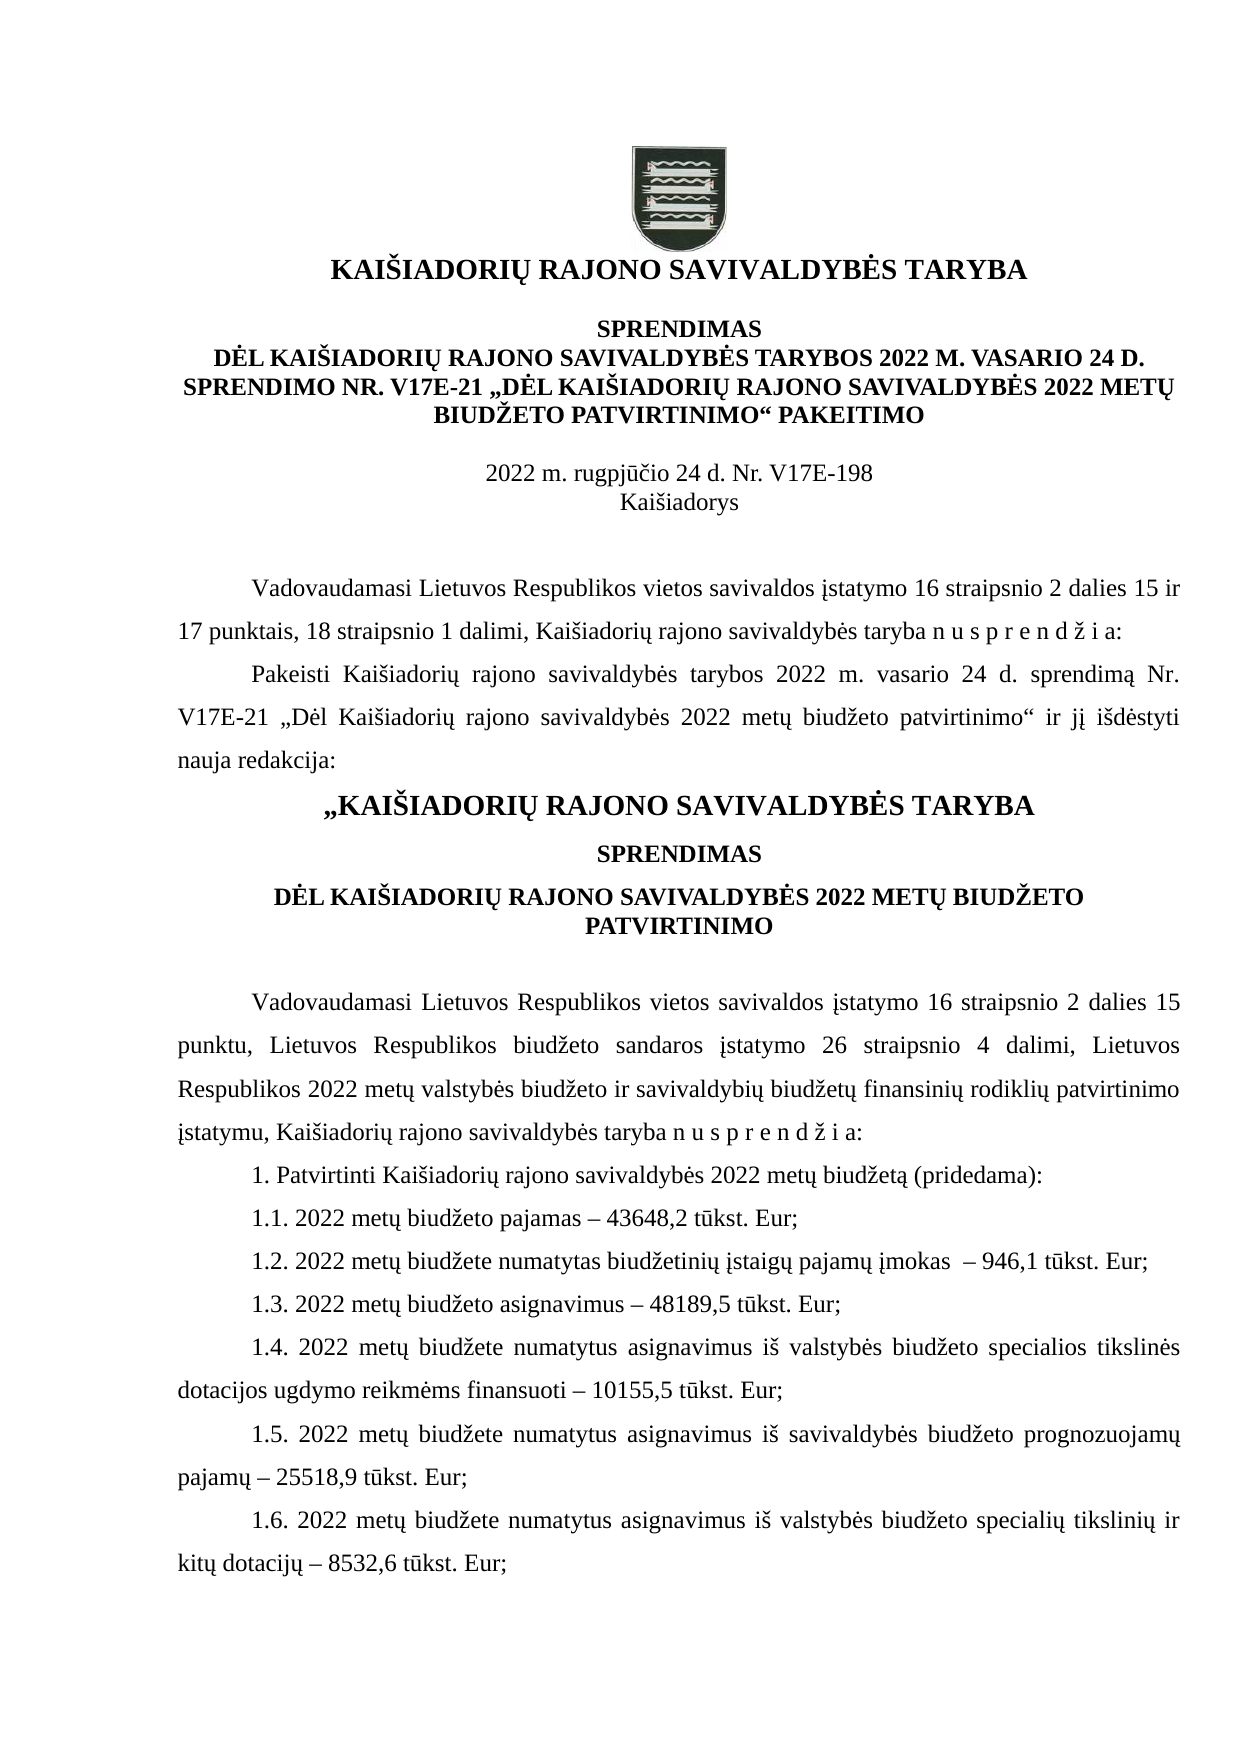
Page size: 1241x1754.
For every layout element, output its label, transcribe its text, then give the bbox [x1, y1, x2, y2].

text DĖL KAIŠIADORIŲ RAJONO SAVIVALDYBĖS TARYBOS 2022 M. VASARIO 24 D. SPRENDIMO nR. v17e-21 „dėl kaišiadorių rajono savivaldybės 2022 METŲ BIUDŽETO PATvirtinimo“ pakeitimo [177, 343, 1181, 429]
text 1.1. 2022 metų biudžeto pajamas – 43648,2 tūkst. Eur; [177, 1203, 1181, 1232]
text Vadovaudamasi Lietuvos Respublikos vietos savivaldos įstatymo 16 straipsnio 2 dalies 15 punktu, Lietuvos Respublikos biudžeto sandaros įstatymo 26 straipsnio 4 dalimi, Lietuvos Respublikos 2022 metų valstybės biudžeto ir savivaldybių biudžetų finansinių rodiklių patvirtinimo įstatymu, Kaišiadorių rajono savivaldybės taryba n u s p r e n d ž i a: [177, 987, 1181, 1146]
text 1.6. 2022 metų biudžete numatytus asignavimus iš valstybės biudžeto specialių tikslinių ir kitų dotacijų – 8532,6 tūkst. Eur; [177, 1505, 1181, 1577]
text 1.4. 2022 metų biudžete numatytus asignavimus iš valstybės biudžeto specialios tikslinės dotacijos ugdymo reikmėms finansuoti – 10155,5 tūkst. Eur; [177, 1332, 1181, 1404]
text Pakeisti Kaišiadorių rajono savivaldybės tarybos 2022 m. vasario 24 d. sprendimą Nr. V17E-21 „Dėl Kaišiadorių rajono savivaldybės 2022 metų biudžeto patvirtinimo“ ir jį išdėstyti nauja redakcija: [177, 659, 1181, 774]
text KAIŠIADORIŲ RAJONO SAVIVALDYBĖS TARYBA [177, 252, 1181, 285]
text 1.2. 2022 metų biudžete numatytas biudžetinių įstaigų pajamų įmokas – 946,1 tūkst. Eur; [177, 1246, 1181, 1275]
text 1. Patvirtinti Kaišiadorių rajono savivaldybės 2022 metų biudžetą (pridedama): [177, 1160, 1181, 1189]
text SPRENDIMAS [177, 839, 1181, 868]
text Vadovaudamasi Lietuvos Respublikos vietos savivaldos įstatymo 16 straipsnio 2 dalies 15 ir 17 punktais, 18 straipsnio 1 dalimi, Kaišiadorių rajono savivaldybės taryba n u s p r e n d ž i a: [177, 573, 1181, 645]
text 1.3. 2022 metų biudžeto asignavimus – 48189,5 tūkst. Eur; [177, 1289, 1181, 1318]
text „KAIŠIADORIŲ RAJONO SAVIVALDYBĖS TARYBA [177, 788, 1181, 822]
text DĖL KAIŠIADORIŲ RAJONO SAVIVALDYBĖS 2022 METŲ BIUDŽETO PATVIRTINIMO [177, 882, 1181, 939]
text 2022 m. rugpjūčio 24 d. Nr. V17E-198 [177, 458, 1181, 487]
text 1.5. 2022 metų biudžete numatytus asignavimus iš savivaldybės biudžeto prognozuojamų pajamų – 25518,9 tūkst. Eur; [177, 1419, 1181, 1491]
subtitle Kaišiadorys [177, 487, 1181, 515]
text SPRENDIMAS [177, 314, 1181, 343]
